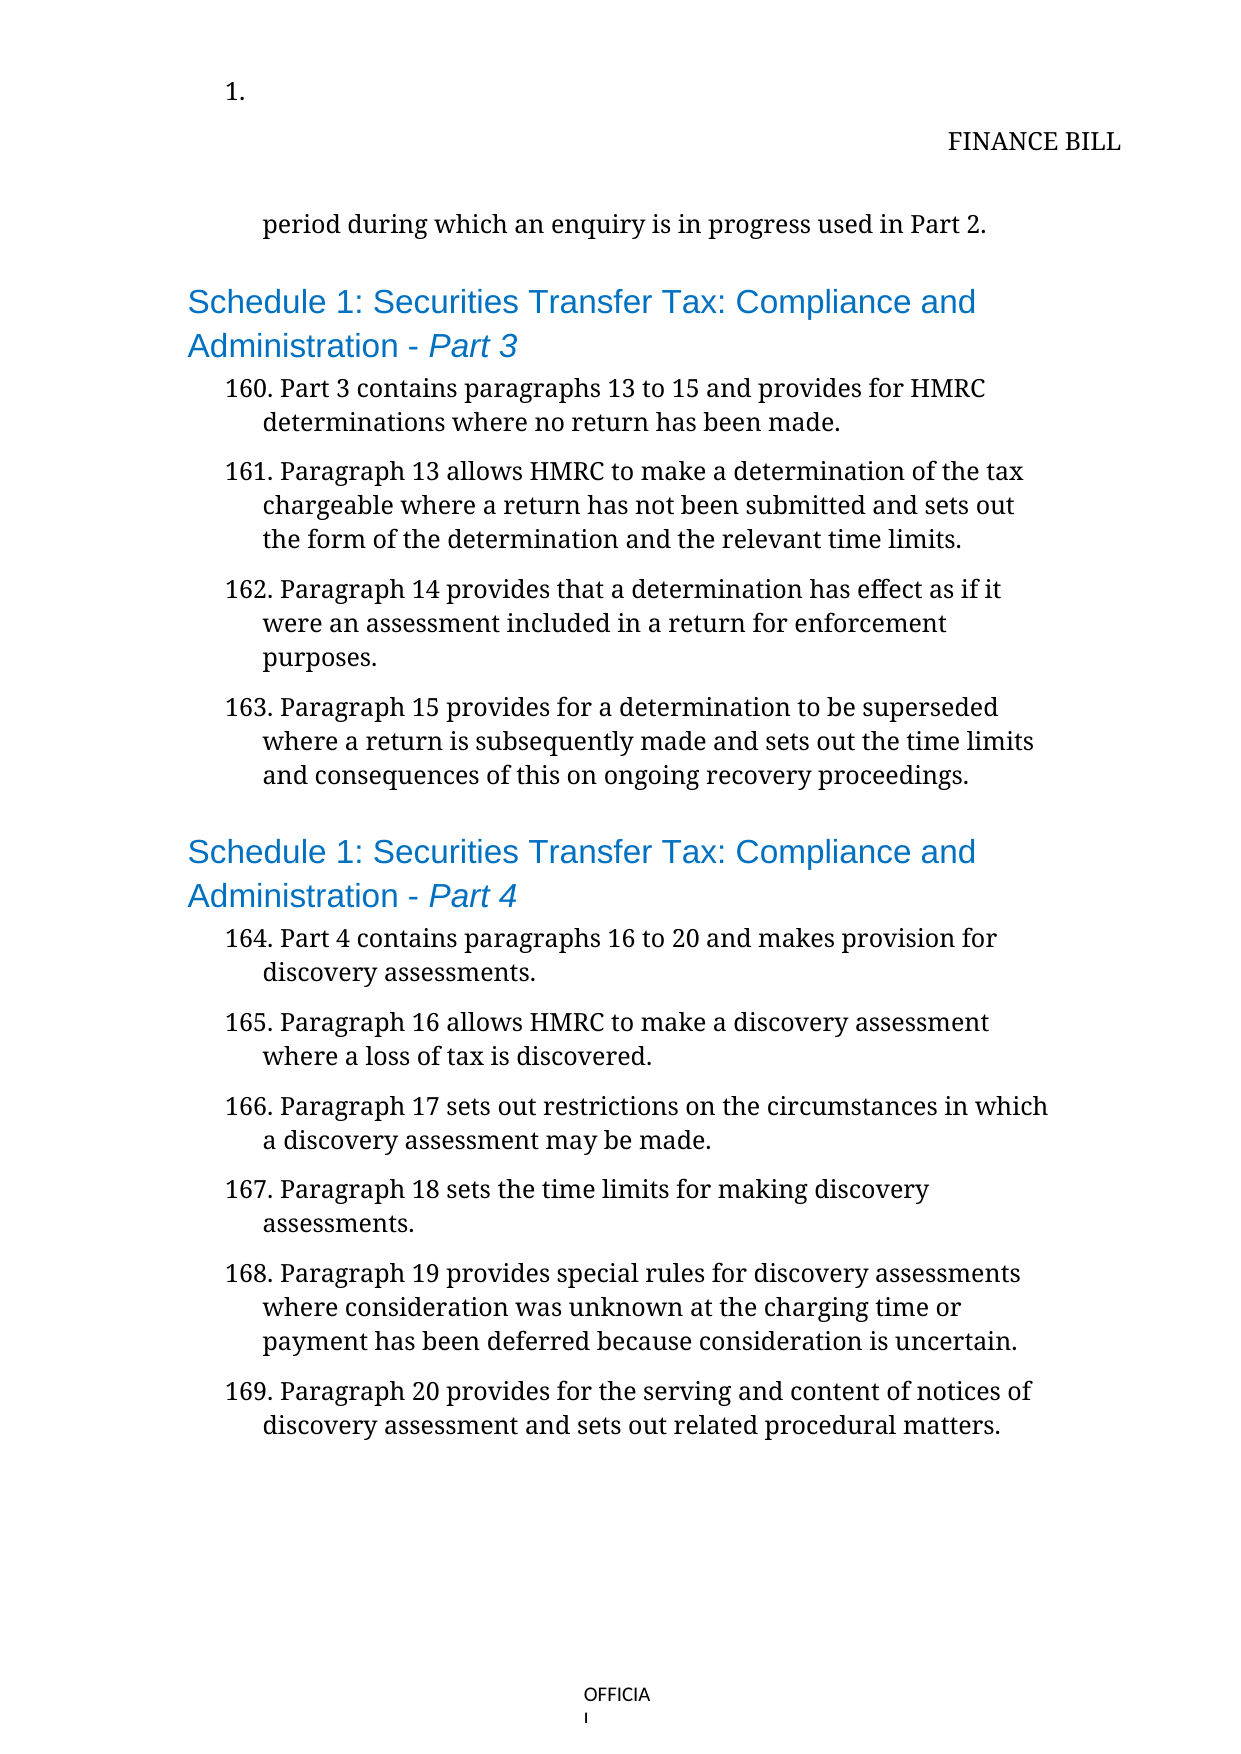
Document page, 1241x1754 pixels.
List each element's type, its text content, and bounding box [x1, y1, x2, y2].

list Paragraph 20 provides for the serving and content of notices of discovery assessment and sets out related procedural matters. [225, 1373, 1053, 1442]
list Paragraph 19 provides special rules for discovery assessments where consideration was unknown at the charging time or payment has been deferred because consideration is uncertain. [225, 1256, 1053, 1358]
list Paragraph 18 sets the time limits for making discovery assessments. [225, 1172, 1053, 1240]
subtitle Schedule 1: Securities Transfer Tax: Compliance and Administration - Part 3 [187, 282, 1053, 364]
list period during which an enquiry is in progress used in Part 2. [225, 207, 1053, 241]
list Paragraph 13 allows HMRC to make a determination of the tax chargeable where a return has not been submitted and sets out the form of the determination and the relevant time limits. [225, 454, 1053, 556]
list Paragraph 17 sets out restrictions on the circumstances in which a discovery assessment may be made. [225, 1088, 1053, 1156]
list Paragraph 16 allows HMRC to make a discovery assessment where a loss of tax is discovered. [225, 1004, 1053, 1073]
list Paragraph 15 provides for a determination to be superseded where a return is subsequently made and sets out the time limits and consequences of this on ongoing recovery proceedings. [225, 689, 1053, 792]
list Part 4 contains paragraphs 16 to 20 and makes provision for discovery assessments. [225, 921, 1053, 989]
list Part 3 contains paragraphs 13 to 15 and provides for HMRC determinations where no return has been made. [225, 370, 1053, 438]
subtitle Schedule 1: Securities Transfer Tax: Compliance and Administration - Part 4 [187, 832, 1053, 915]
list Paragraph 14 provides that a determination has effect as if it were an assessment included in a return for enforcement purposes. [225, 572, 1053, 674]
